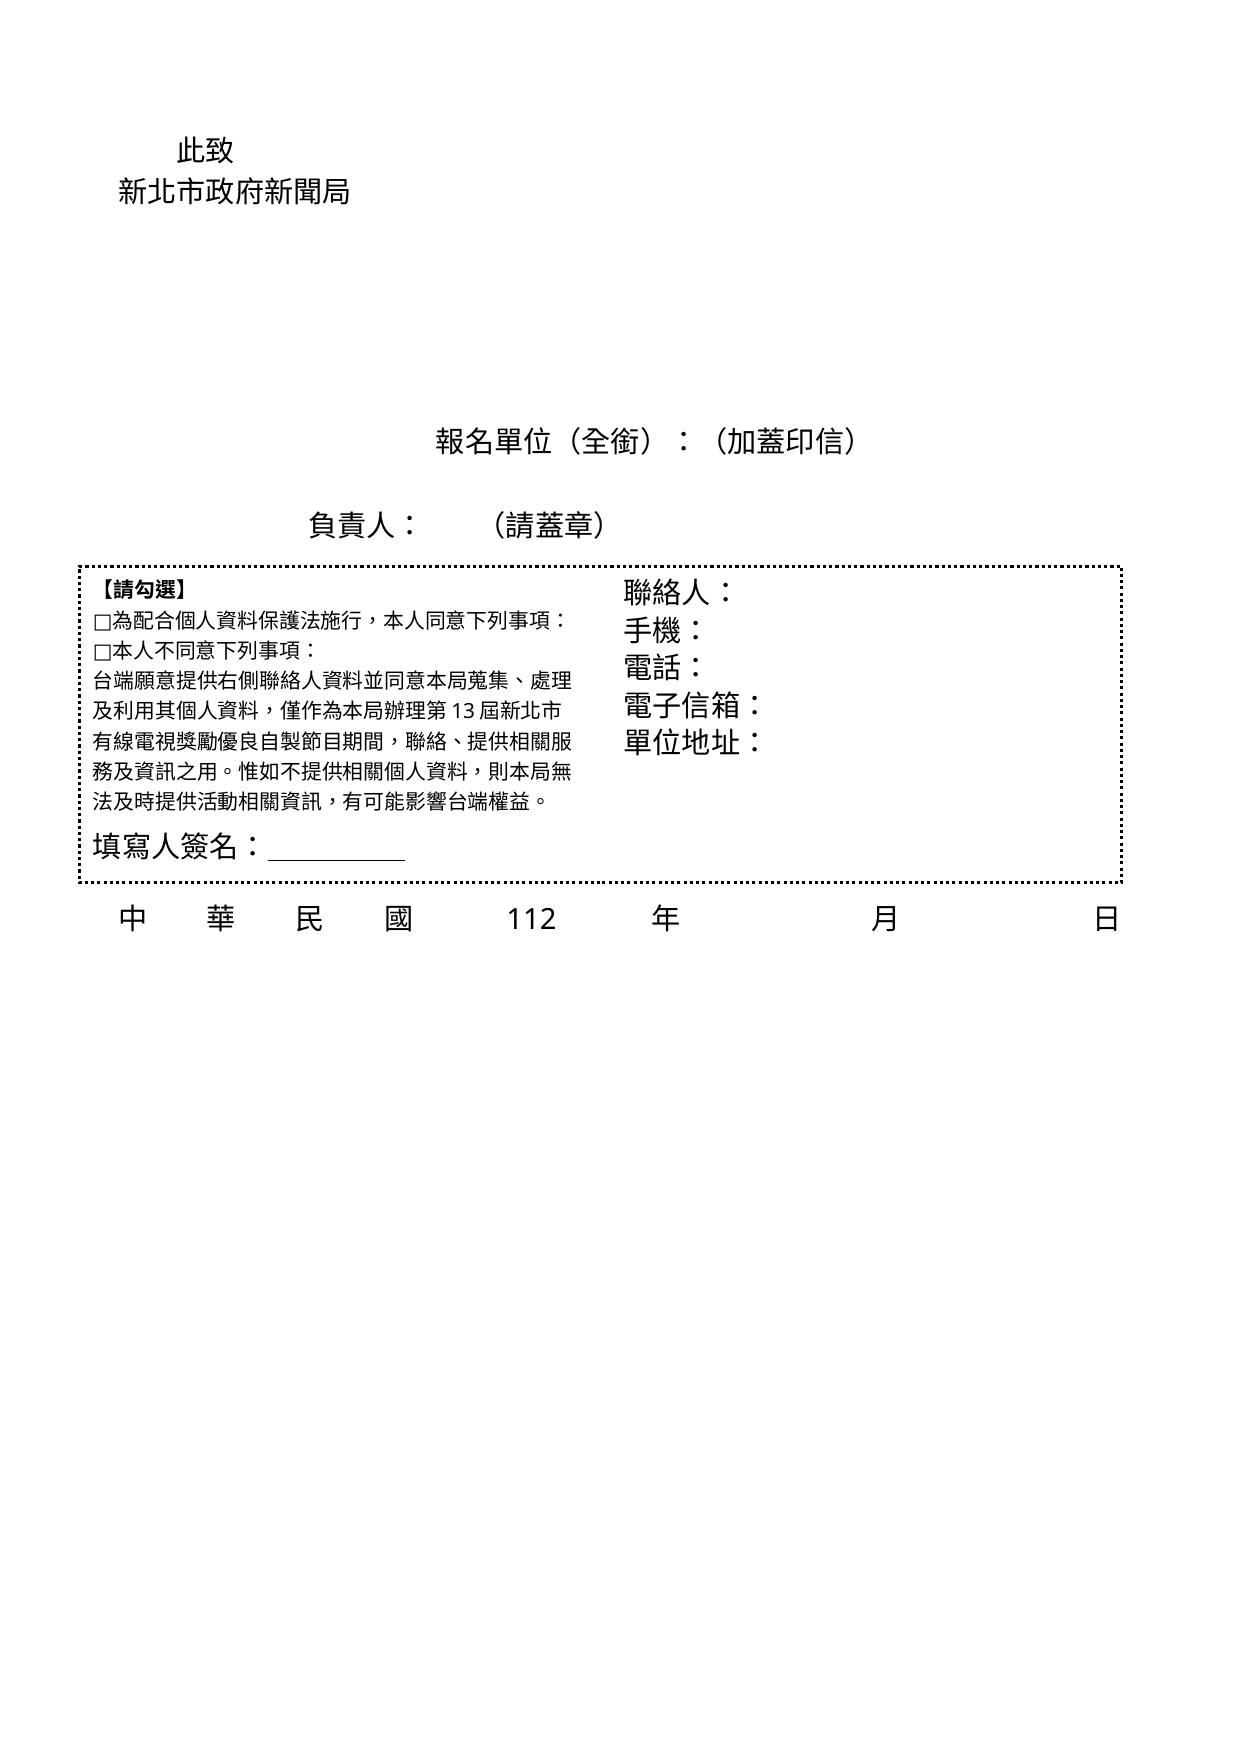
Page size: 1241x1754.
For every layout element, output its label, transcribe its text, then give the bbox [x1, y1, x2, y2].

text 此致 [118, 128, 1122, 169]
text 聯絡人： [616, 574, 1119, 611]
text 單位地址： [616, 724, 1119, 761]
text □本人不同意下列事項： [93, 634, 575, 664]
text 中 華 民 國 112 年 月 日 [118, 894, 1122, 938]
text □為配合個人資料保護法施行，本人同意下列事項： [93, 604, 575, 634]
text 台端願意提供右側聯絡人資料並同意本局蒐集、處理及利用其個人資料，僅作為本局辦理第13屆新北市有線電視獎勵優良自製節目期間，聯絡、提供相關服務及資訊之用。惟如不提供相關個人資料，則本局無法及時提供活動相關資訊，有可能影響台端權益。 [93, 664, 575, 816]
text 負責人： （請蓋章） [118, 503, 1122, 544]
text 手機： [616, 611, 1119, 649]
text 新北市政府新聞局 [118, 169, 1122, 211]
text 【請勾選】 [93, 574, 575, 604]
text 填寫人簽名： [93, 816, 575, 860]
text 電子信箱： [616, 686, 1119, 724]
text 電話： [616, 649, 1119, 686]
text 報名單位（全銜）：（加蓋印信） [118, 419, 1122, 461]
